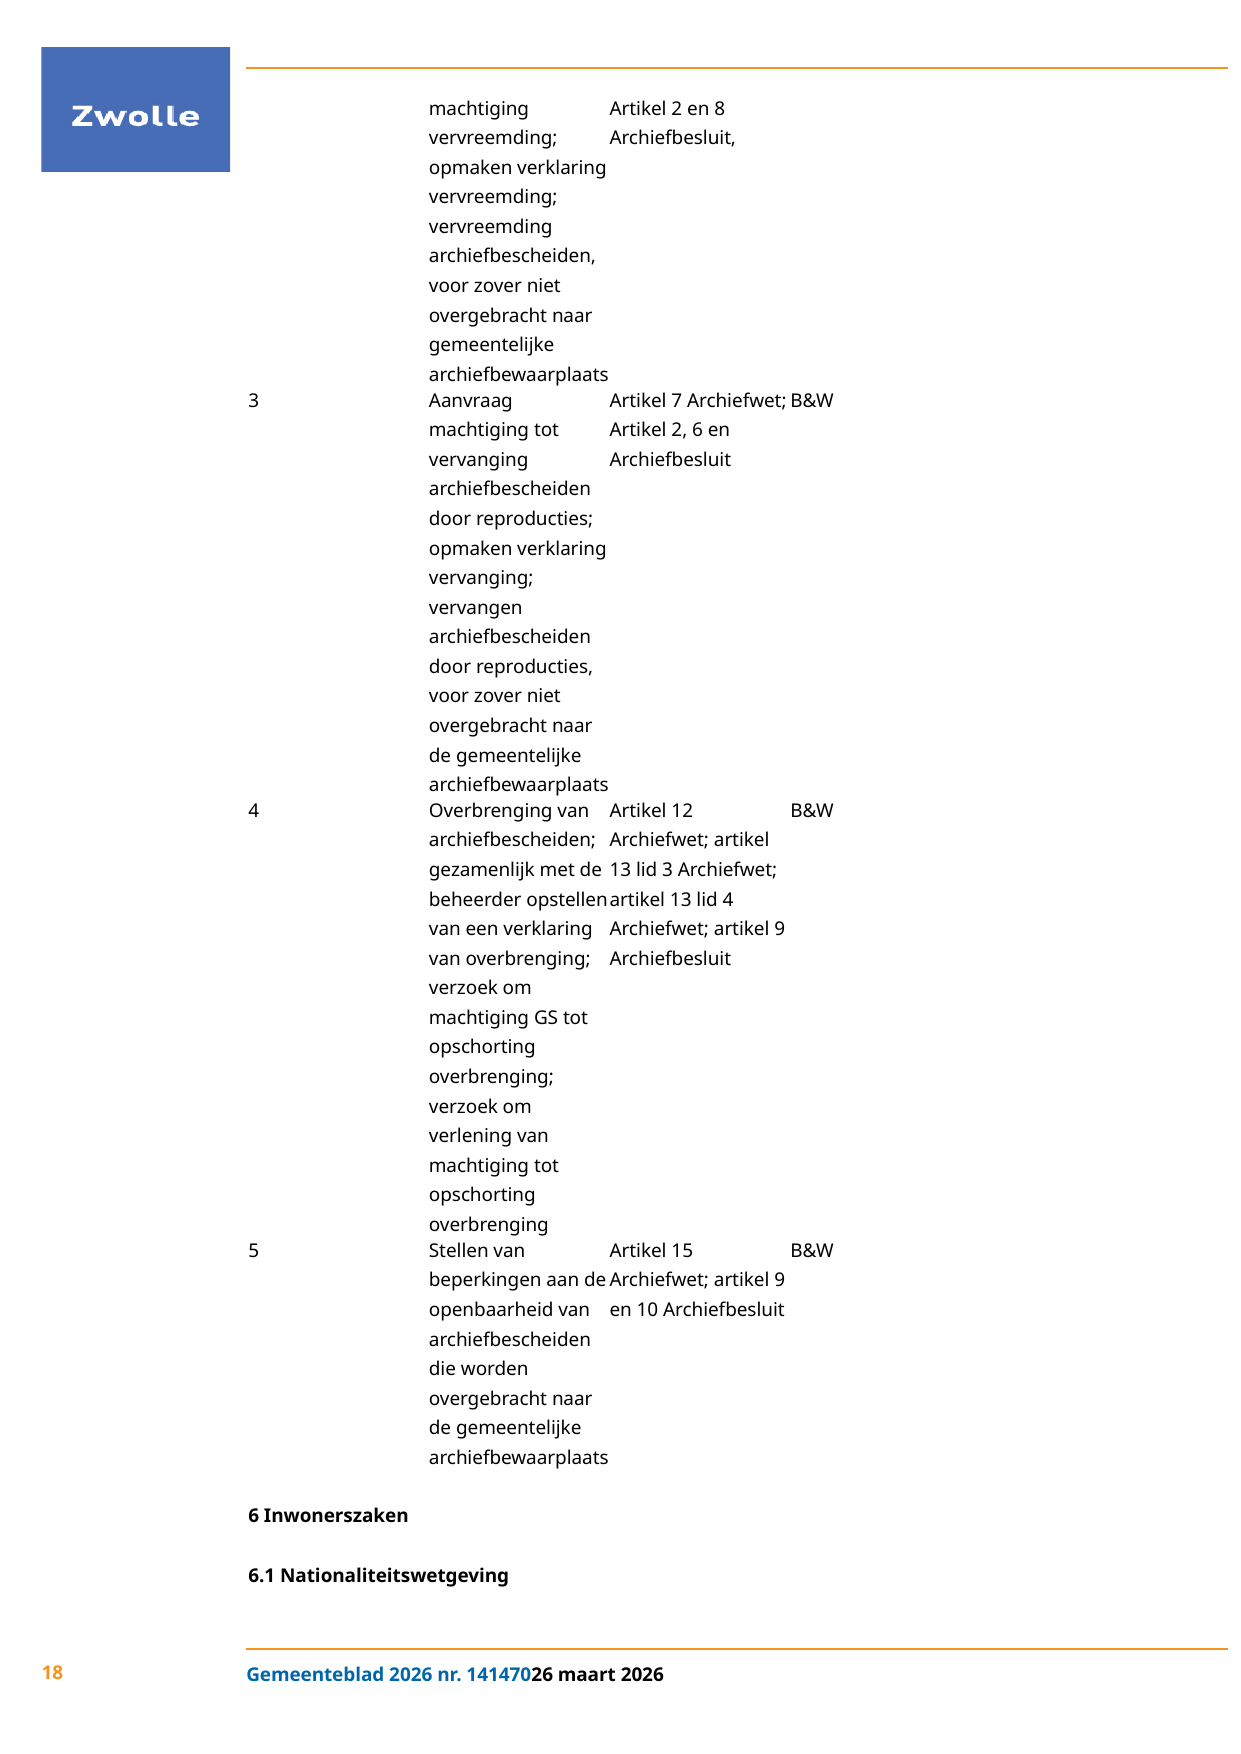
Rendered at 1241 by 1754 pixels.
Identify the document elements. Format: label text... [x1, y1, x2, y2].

table_cell [248, 95, 429, 387]
table_cell B&W [790, 1237, 971, 1470]
table_cell [971, 797, 1152, 1237]
table_cell Artikel 7 Archiefwet; Artikel 2, 6 en Archiefbesluit [609, 387, 790, 797]
table_cell [971, 1237, 1152, 1470]
table_cell Overbrenging van archiefbescheiden; gezamenlijk met de beheerder opstellen van een verklaring van overbrenging; verzoek om machtiging GS tot opschorting overbrenging; verzoek om verlening van machtiging tot opschorting overbrenging [429, 797, 609, 1237]
text 6 Inwonerszaken [248, 1503, 1152, 1528]
table_cell Artikel 15 Archiefwet; artikel 9 en 10 Archiefbesluit [609, 1237, 790, 1470]
table_cell Artikel 12 Archiefwet; artikel 13 lid 3 Archiefwet; artikel 13 lid 4 Archiefwet; artikel 9 Archiefbesluit [609, 797, 790, 1237]
table_cell [971, 387, 1152, 797]
table_cell Stellen van beperkingen aan de openbaarheid van archiefbescheiden die worden overgebracht naar de gemeentelijke archiefbewaarplaats [429, 1237, 609, 1470]
text 6.1 Nationaliteitswetgeving [248, 1562, 1152, 1587]
table_cell 4 [248, 797, 429, 1237]
table_cell [971, 95, 1152, 387]
table_cell Artikel 2 en 8 Archiefbesluit, [609, 95, 790, 387]
table_cell B&W [790, 387, 971, 797]
picture [41, 47, 231, 172]
table_cell B&W [790, 797, 971, 1237]
table_cell [790, 95, 971, 387]
table_cell machtiging vervreemding; opmaken verklaring vervreemding; vervreemding archiefbescheiden, voor zover niet overgebracht naar gemeentelijke archiefbewaarplaats [429, 95, 609, 387]
table_cell 3 [248, 387, 429, 797]
table_cell 5 [248, 1237, 429, 1470]
table_cell Aanvraag machtiging tot vervanging archiefbescheiden door reproducties; opmaken verklaring vervanging; vervangen archiefbescheiden door reproducties, voor zover niet overgebracht naar de gemeentelijke archiefbewaarplaats [429, 387, 609, 797]
